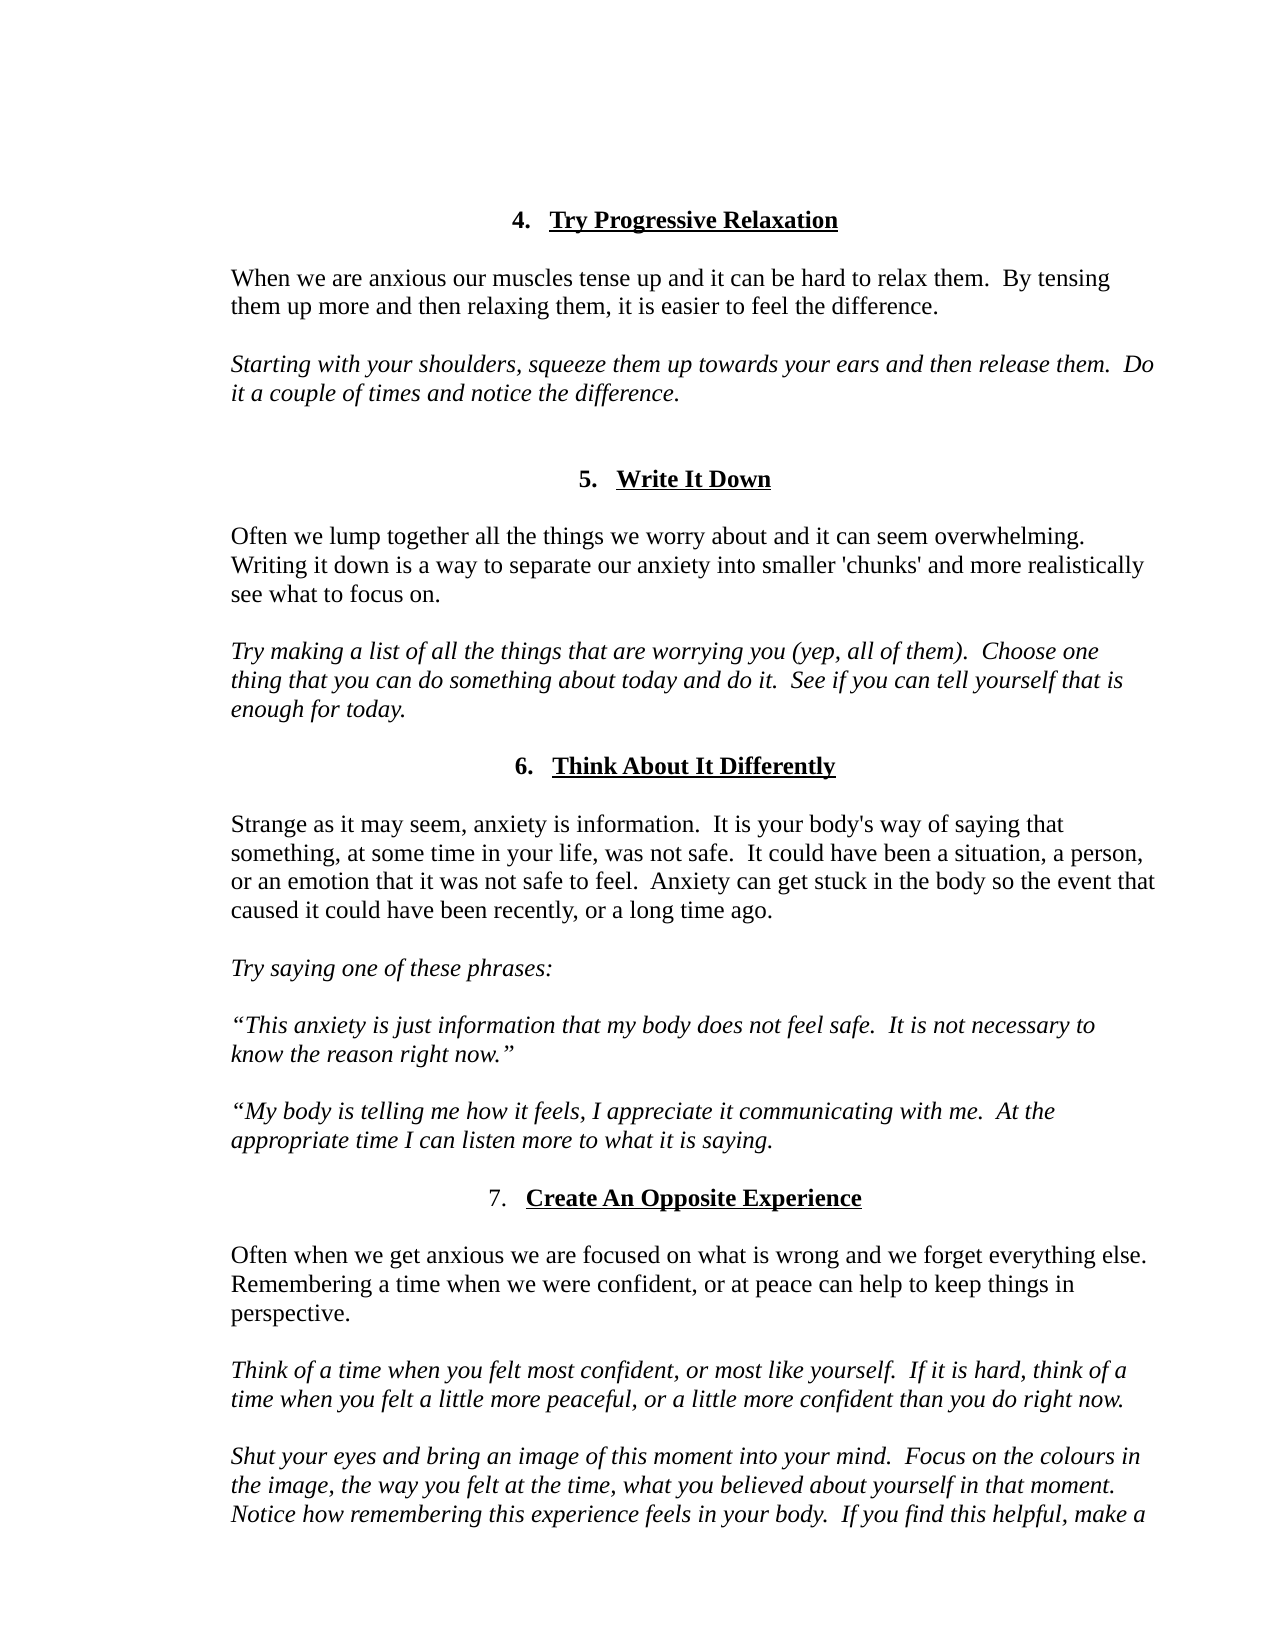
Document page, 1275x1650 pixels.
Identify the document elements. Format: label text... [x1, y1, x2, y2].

list Try Progressive Relaxation [193, 205, 1157, 263]
list Think About It Differently [193, 751, 1157, 809]
text Starting with your shoulders, squeeze them up towards your ears and then release them. Do it a couple of times and notice the difference. [193, 349, 1157, 435]
text Think of a time when you felt most confident, or most like yourself. If it is hard, think of a time when you felt a little more peaceful, or a little more confident than you do right now. Shut your eyes and bring an image of this moment into your mind. Focus on the colours in the image, the way you felt at the time, what you believed about yourself in that moment. Notice how remembering this experience feels in your body. If you find this helpful, make a [193, 1326, 1157, 1528]
text 7. Create An Opposite Experience [193, 1183, 1157, 1240]
list Try making a list of all the things that are worrying you (yep, all of them). Choose one thing that you can do something about today and do it. See if you can tell yourself that is enough for today. [193, 636, 1157, 723]
text Often when we get anxious we are focused on what is wrong and we forget everything else. Remembering a time when we were confident, or at peace can help to keep things in perspective. [193, 1240, 1157, 1326]
list “My body is telling me how it feels, I appreciate it communicating with me. At the appropriate time I can listen more to what it is saying. [193, 1096, 1157, 1154]
list Often we lump together all the things we worry about and it can seem overwhelming. Writing it down is a way to separate our anxiety into smaller 'chunks' and more realistically see what to focus on. [193, 521, 1157, 636]
text When we are anxious our muscles tense up and it can be hard to relax them. By tensing them up more and then relaxing them, it is easier to feel the difference. [193, 263, 1157, 349]
list Try saying one of these phrases: “This anxiety is just information that my body does not feel safe. It is not necessary to know the reason right now.” [193, 953, 1157, 1096]
list Write It Down [193, 464, 1157, 521]
list Strange as it may seem, anxiety is information. It is your body's way of saying that something, at some time in your life, was not safe. It could have been a situation, a person, or an emotion that it was not safe to feel. Anxiety can get stuck in the body so the event that caused it could have been recently, or a long time ago. [193, 809, 1157, 953]
